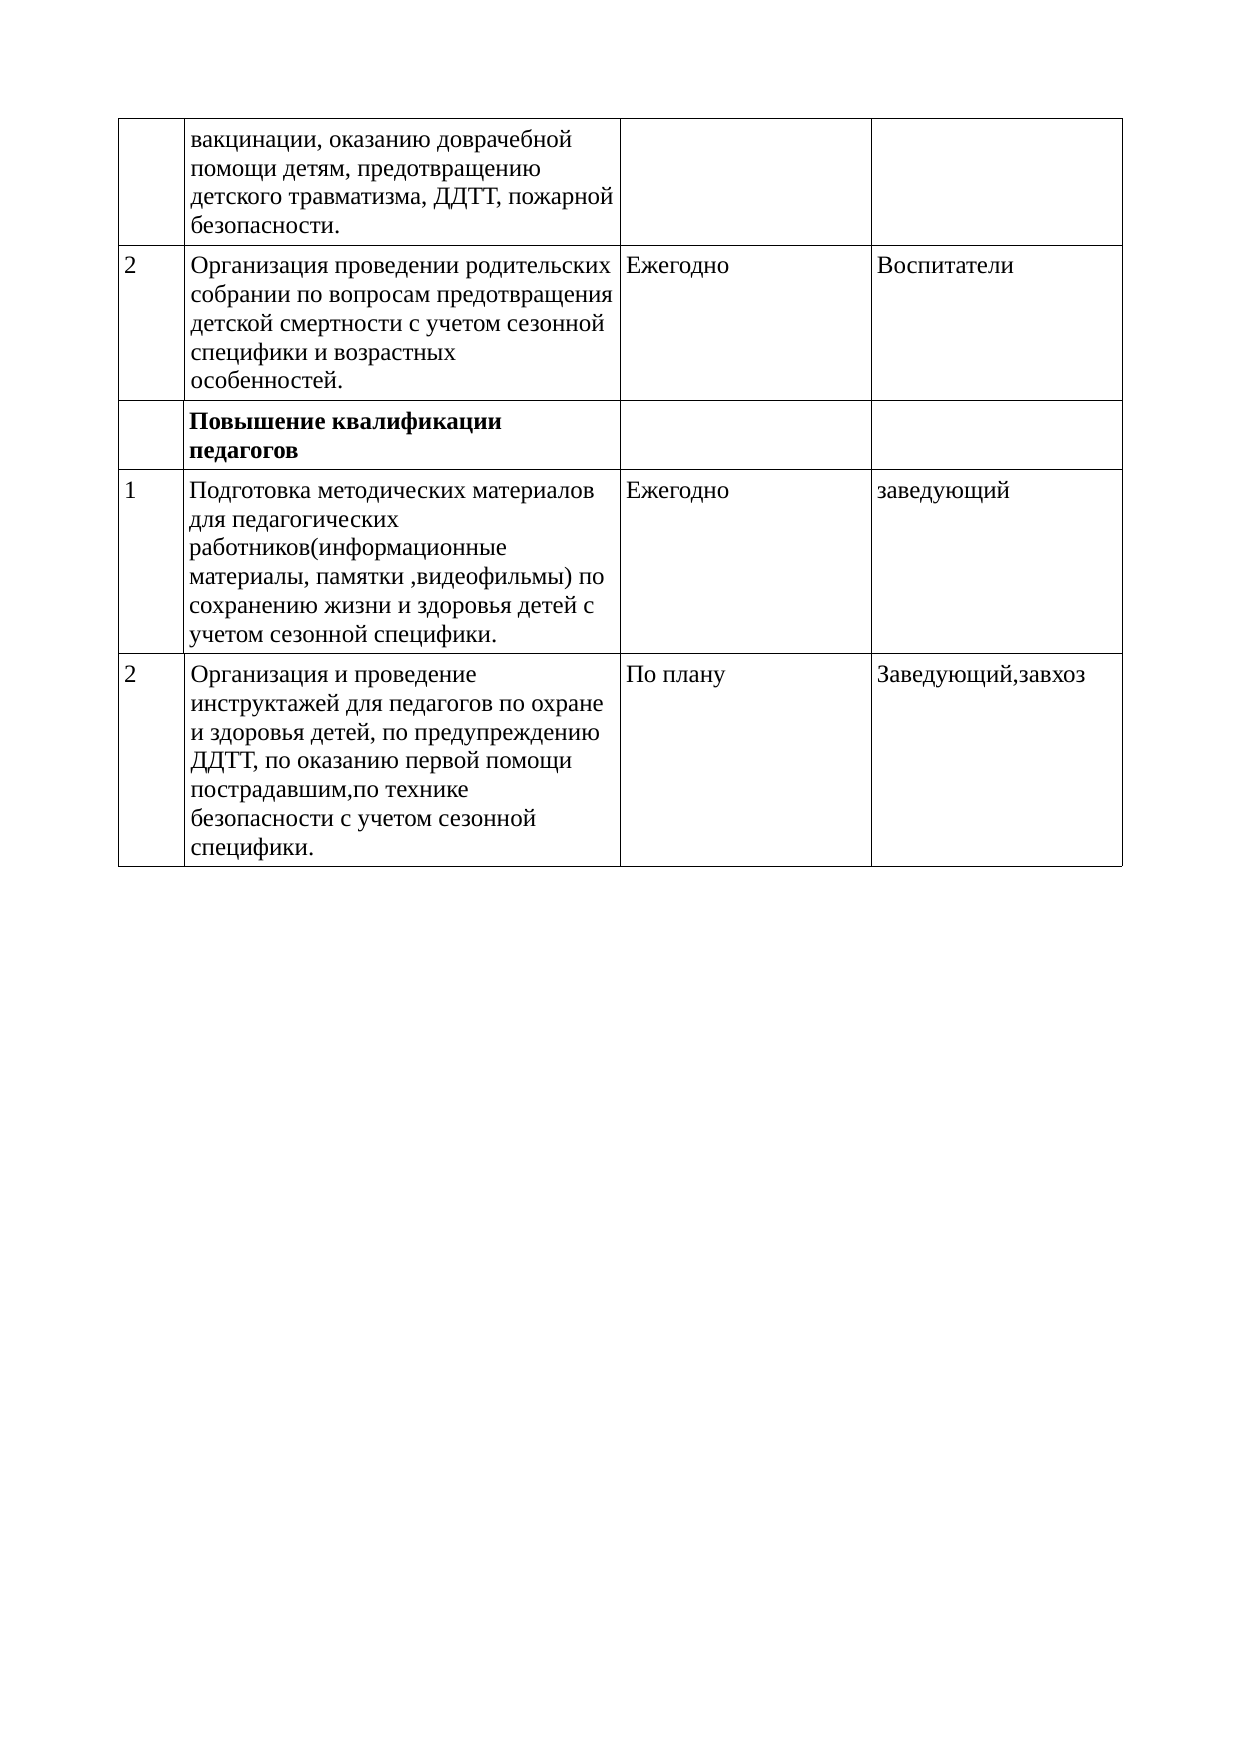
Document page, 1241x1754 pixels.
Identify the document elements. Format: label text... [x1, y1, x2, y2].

table_header По плану [621, 654, 871, 866]
table_cell 1 [119, 470, 183, 653]
table_cell [621, 119, 871, 245]
table_cell заведующий [872, 470, 1122, 653]
table_cell Ежегодно [621, 246, 871, 400]
table_header [621, 401, 871, 469]
table_cell Организация проведении родительских собрании по вопросам предотвращения детской смертности с учетом сезонной специфики и возрастных особенностей. [185, 246, 620, 400]
table_header 2 [119, 654, 184, 866]
table_cell 2 [119, 246, 184, 400]
table_header Заведующий,завхоз [872, 654, 1122, 866]
table_header Организация и проведение инструктажей для педагогов по охране и здоровья детей, по предупреждению ДДТТ, по оказанию первой помощи пострадавшим,по технике безопасности с учетом сезонной специфики. [185, 654, 620, 866]
table_cell вакцинации, оказанию доврачебной помощи детям, предотвращению детского травматизма, ДДТТ, пожарной безопасности. [185, 119, 620, 245]
table_cell [119, 119, 184, 245]
table_cell [872, 119, 1122, 245]
table_header Повышение квалификации педагогов [184, 401, 620, 469]
table_header [872, 401, 1122, 469]
table_cell Подготовка методических материалов для педагогических работников(информационные материалы, памятки ,видеофильмы) по сохранению жизни и здоровья детей с учетом сезонной специфики. [184, 470, 620, 653]
table_cell Воспитатели [872, 246, 1122, 400]
table_cell Ежегодно [621, 470, 871, 653]
table_header [119, 401, 183, 469]
